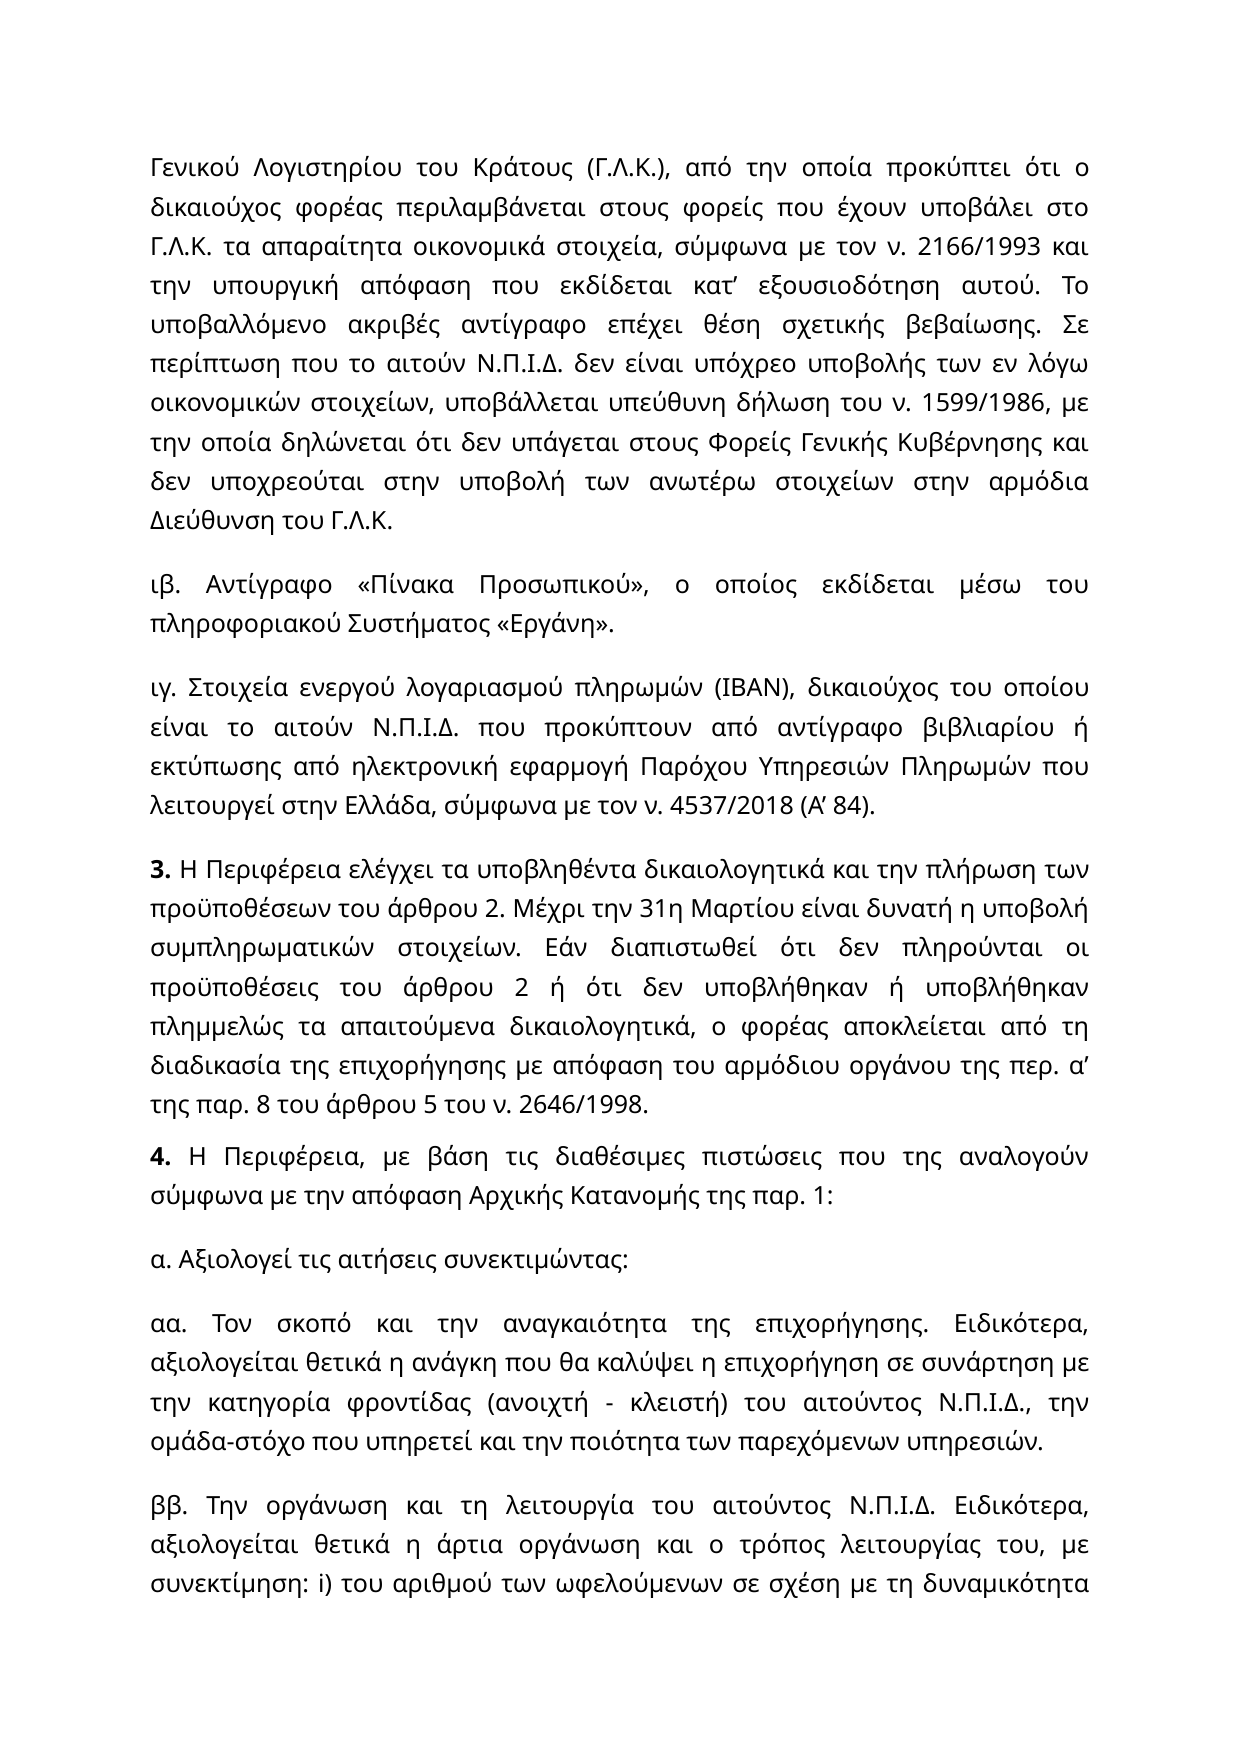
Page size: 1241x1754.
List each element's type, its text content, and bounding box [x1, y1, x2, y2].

text 4. Η Περιφέρεια, με βάση τις διαθέσιμες πιστώσεις που της αναλογούν σύμφωνα με την απόφαση Αρχικής Κατανομής της παρ. 1: [150, 1138, 1090, 1212]
text αα. Τον σκοπό και την αναγκαιότητα της επιχορήγησης. Ειδικότερα, αξιολογείται θετικά η ανάγκη που θα καλύψει η επιχορήγηση σε συνάρτηση με την κατηγορία φροντίδας (ανοιχτή - κλειστή) του αιτούντος Ν.Π.Ι.Δ., την ομάδα-στόχο που υπηρετεί και την ποιότητα των παρεχόμενων υπηρεσιών. [150, 1306, 1090, 1457]
text ιγ. Στοιχεία ενεργού λογαριασμού πληρωμών (ΙΒΑΝ), δικαιούχος του οποίου είναι το αιτούν Ν.Π.Ι.Δ. που προκύπτουν από αντίγραφο βιβλιαρίου ή εκτύπωσης από ηλεκτρονική εφαρμογή Παρόχου Υπηρεσιών Πληρωμών που λειτουργεί στην Ελλάδα, σύμφωνα με τον ν. 4537/2018 (Α’ 84). [150, 670, 1090, 822]
text 3. Η Περιφέρεια ελέγχει τα υποβληθέντα δικαιολογητικά και την πλήρωση των προϋποθέσεων του άρθρου 2. Μέχρι την 31η Μαρτίου είναι δυνατή η υποβολή συμπληρωματικών στοιχείων. Εάν διαπιστωθεί ότι δεν πληρούνται οι προϋποθέσεις του άρθρου 2 ή ότι δεν υποβλήθηκαν ή υποβλήθηκαν πλημμελώς τα απαιτούμενα δικαιολογητικά, ο φορέας αποκλείεται από τη διαδικασία της επιχορήγησης με απόφαση του αρμόδιου οργάνου της περ. α’ της παρ. 8 του άρθρου 5 του ν. 2646/1998. [150, 852, 1090, 1121]
text Γενικού Λογιστηρίου του Κράτους (Γ.Λ.Κ.), από την οποία προκύπτει ότι ο δικαιούχος φορέας περιλαμβάνεται στους φορείς που έχουν υποβάλει στο Γ.Λ.Κ. τα απαραίτητα οικονομικά στοιχεία, σύμφωνα με τον ν. 2166/1993 και την υπουργική απόφαση που εκδίδεται κατ’ εξουσιοδότηση αυτού. Το υποβαλλόμενο ακριβές αντίγραφο επέχει θέση σχετικής βεβαίωσης. Σε περίπτωση που το αιτούν Ν.Π.Ι.Δ. δεν είναι υπόχρεο υποβολής των εν λόγω οικονομικών στοιχείων, υποβάλλεται υπεύθυνη δήλωση του ν. 1599/1986, με την οποία δηλώνεται ότι δεν υπάγεται στους Φορείς Γενικής Κυβέρνησης και δεν υποχρεούται στην υποβολή των ανωτέρω στοιχείων στην αρμόδια Διεύθυνση του Γ.Λ.Κ. [150, 150, 1090, 537]
text α. Αξιολογεί τις αιτήσεις συνεκτιμώντας: [150, 1242, 1090, 1276]
text ιβ. Αντίγραφο «Πίνακα Προσωπικού», ο οποίος εκδίδεται μέσω του πληροφοριακού Συστήματος «Εργάνη». [150, 567, 1090, 640]
text ββ. Την οργάνωση και τη λειτουργία του αιτούντος Ν.Π.Ι.Δ. Ειδικότερα, αξιολογείται θετικά η άρτια οργάνωση και ο τρόπος λειτουργίας του, με συνεκτίμηση: i) του αριθμού των ωφελούμενων σε σχέση με τη δυναμικότητα [150, 1487, 1090, 1600]
